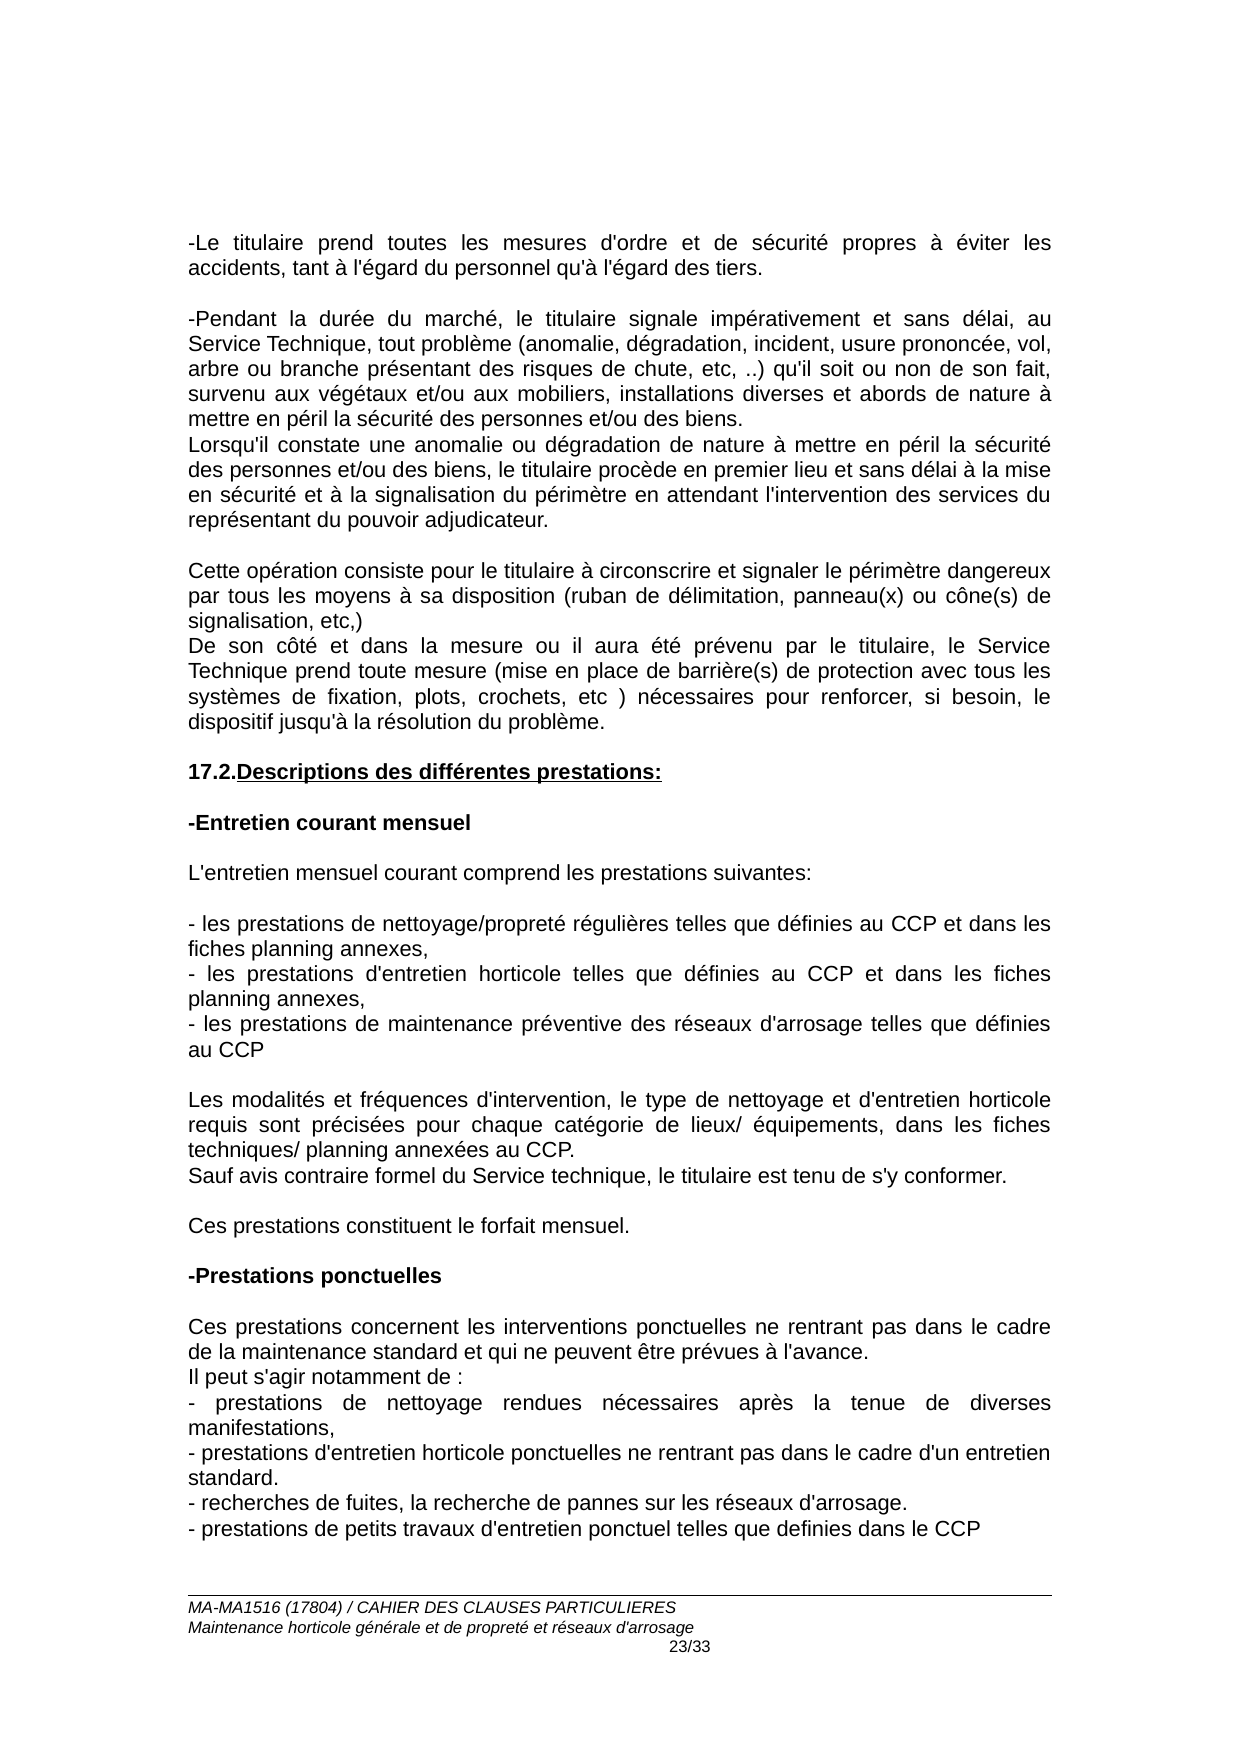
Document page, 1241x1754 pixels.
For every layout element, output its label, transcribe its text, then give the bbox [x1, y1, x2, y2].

text 17.2.Descriptions des différentes prestations: [188, 759, 1052, 784]
text Cette opération consiste pour le titulaire à circonscrire et signaler le périmètre dangereux par tous les moyens à sa disposition (ruban de délimitation, panneau(x) ou cône(s) de signalisation, etc,) [188, 557, 1052, 633]
text -Le titulaire prend toutes les mesures d'ordre et de sécurité propres à éviter les accidents, tant à l'égard du personnel qu'à l'égard des tiers. [188, 230, 1052, 280]
text Ces prestations constituent le forfait mensuel. [188, 1213, 1052, 1238]
text -Pendant la durée du marché, le titulaire signale impérativement et sans délai, au Service Technique, tout problème (anomalie, dégradation, incident, usure prononcée, vol, arbre ou branche présentant des risques de chute, etc, ..) qu'il soit ou non de son fait, survenu aux végétaux et/ou aux mobiliers, installations diverses et abords de nature à mettre en péril la sécurité des personnes et/ou des biens. [188, 305, 1052, 431]
text Ces prestations concernent les interventions ponctuelles ne rentrant pas dans le cadre de la maintenance standard et qui ne peuvent être prévues à l'avance. [188, 1314, 1052, 1364]
text - recherches de fuites, la recherche de pannes sur les réseaux d'arrosage. [188, 1490, 1052, 1515]
text Sauf avis contraire formel du Service technique, le titulaire est tenu de s'y conformer. [188, 1162, 1052, 1188]
text Lorsqu'il constate une anomalie ou dégradation de nature à mettre en péril la sécurité des personnes et/ou des biens, le titulaire procède en premier lieu et sans délai à la mise en sécurité et à la signalisation du périmètre en attendant l'intervention des services du représentant du pouvoir adjudicateur. [188, 431, 1052, 532]
text L'entretien mensuel courant comprend les prestations suivantes: [188, 860, 1052, 885]
text -Entretien courant mensuel [188, 809, 1052, 835]
text Les modalités et fréquences d'intervention, le type de nettoyage et d'entretien horticole requis sont précisées pour chaque catégorie de lieux/ équipements, dans les fiches techniques/ planning annexées au CCP. [188, 1087, 1052, 1162]
text -Prestations ponctuelles [188, 1263, 1052, 1288]
text - prestations d'entretien horticole ponctuelles ne rentrant pas dans le cadre d'un entretien standard. [188, 1440, 1052, 1490]
text - les prestations de maintenance préventive des réseaux d'arrosage telles que définies au CCP [188, 1011, 1052, 1062]
text - prestations de nettoyage rendues nécessaires après la tenue de diverses manifestations, [188, 1389, 1052, 1440]
text - les prestations d'entretien horticole telles que définies au CCP et dans les fiches planning annexes, [188, 961, 1052, 1011]
text De son côté et dans la mesure ou il aura été prévenu par le titulaire, le Service Technique prend toute mesure (mise en place de barrière(s) de protection avec tous les systèmes de fixation, plots, crochets, etc ) nécessaires pour renforcer, si besoin, le dispositif jusqu'à la résolution du problème. [188, 633, 1052, 734]
text - prestations de petits travaux d'entretien ponctuel telles que definies dans le CCP [188, 1515, 1052, 1541]
text Il peut s'agir notamment de : [188, 1364, 1052, 1389]
text - les prestations de nettoyage/propreté régulières telles que définies au CCP et dans les fiches planning annexes, [188, 910, 1052, 961]
